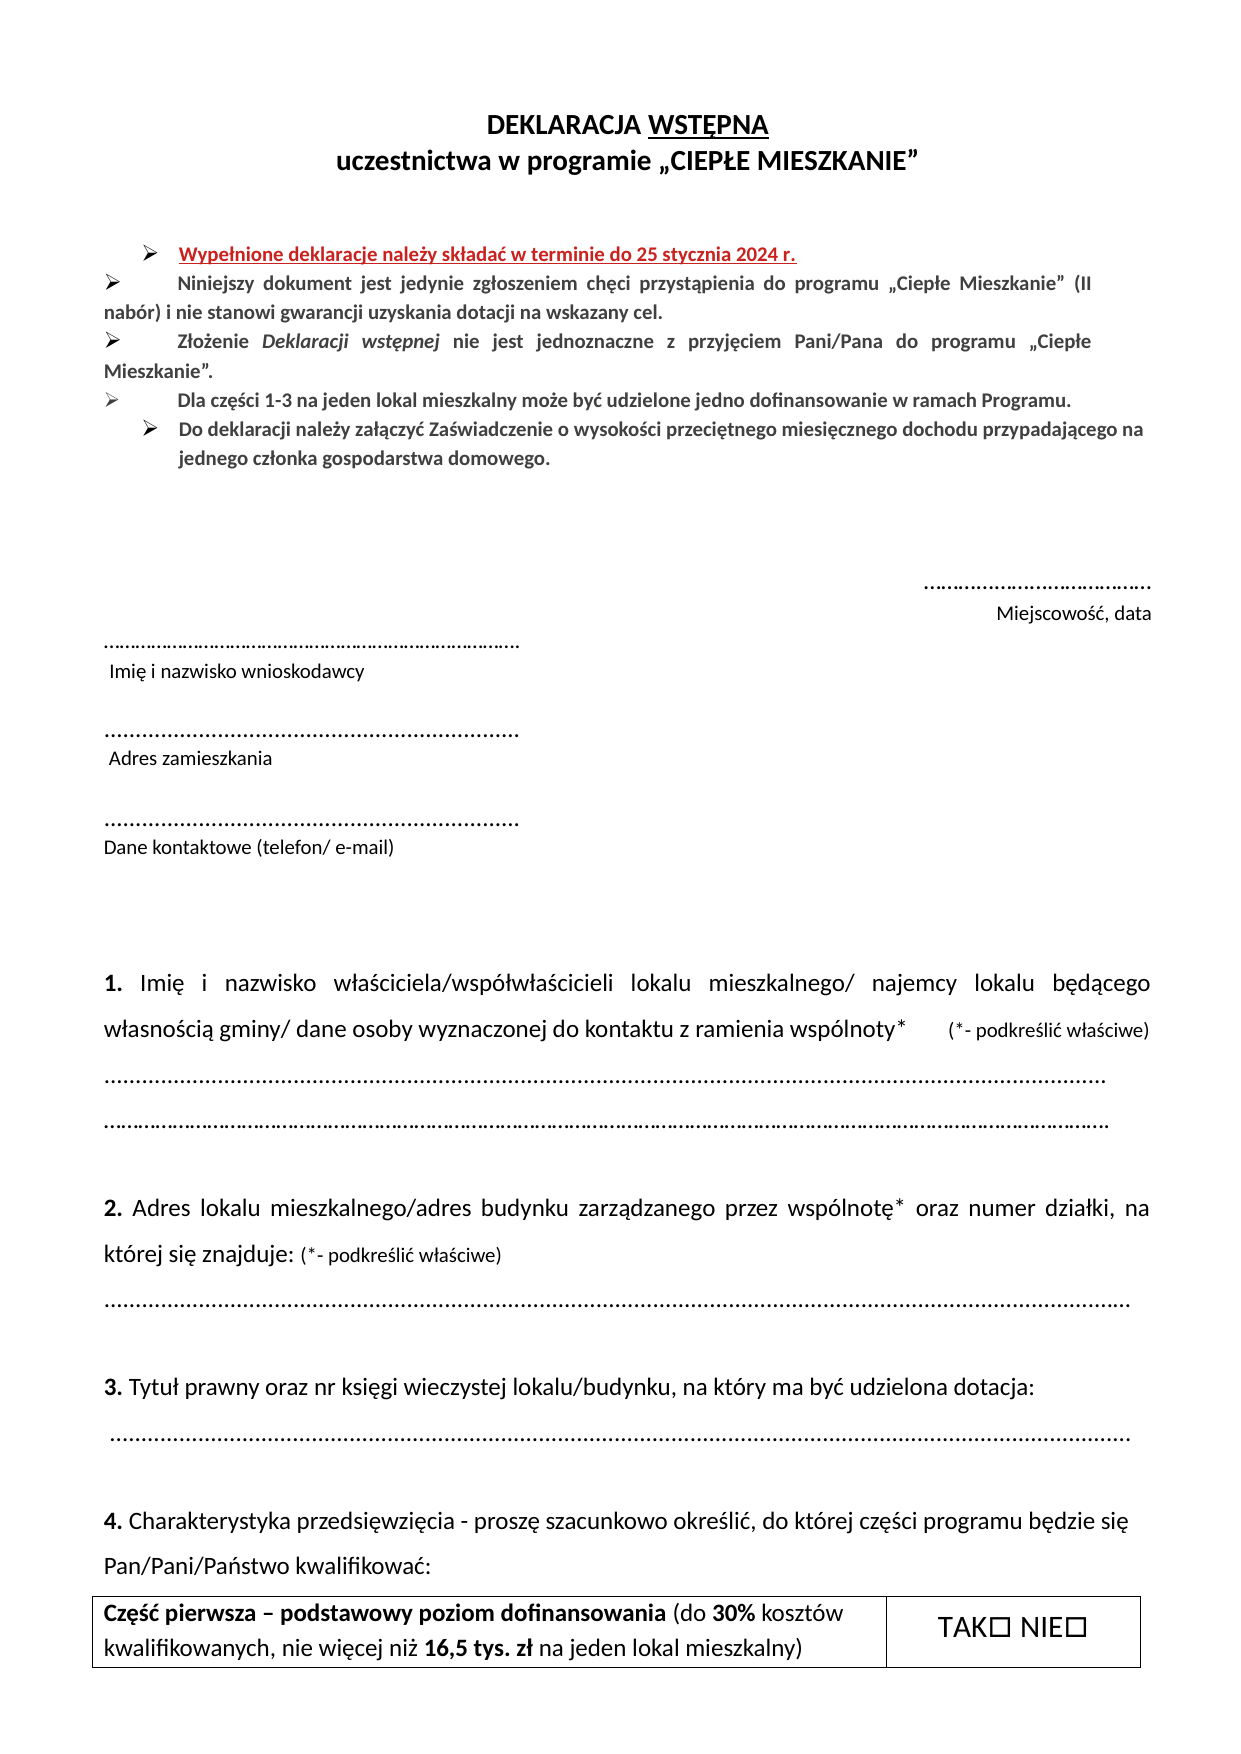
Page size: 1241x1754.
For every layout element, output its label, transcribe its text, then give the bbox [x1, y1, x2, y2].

text Imię i nazwisko wnioskodawcy [103, 654, 1152, 685]
text ...............................................................................................................................................................…………………………………………………………………………………………………………………………………………………………. [103, 1059, 1152, 1135]
table_header Część pierwsza – podstawowy poziom dofinansowania (do 30% kosztów kwalifikowanych, nie więcej niż 16,5 tys. zł na jeden lokal mieszkalny) [93, 1597, 886, 1667]
text 2. Adres lokalu mieszkalnego/adres budynku zarządzanego przez wspólnotę* oraz numer działki, na której się znajduje: (*- podkreślić właściwe) [103, 1192, 1152, 1268]
text .................................................................. [103, 713, 1152, 743]
text ................................................................................................................................................................… [103, 1284, 1152, 1314]
list Niniejszy dokument jest jedynie zgłoszeniem chęci przystąpienia do programu „Ciepłe Mieszkanie” (II nabór) i nie stanowi gwarancji uzyskania dotacji na wskazany cel. [103, 270, 1093, 325]
text 1. Imię i nazwisko właściciela/współwłaścicieli lokalu mieszkalnego/ najemcy lokalu będącego własnością gminy/ dane osoby wyznaczonej do kontaktu z ramienia wspólnoty* (*- podkreślić właściwe) [103, 967, 1152, 1043]
text 4. Charakterystyka przedsięwzięcia - proszę szacunkowo określić, do której części programu będzie się Pan/Pani/Państwo kwalifikować: [103, 1505, 1152, 1581]
text ……………………………………………………………………. [103, 626, 1152, 654]
text 3. Tytuł prawny oraz nr księgi wieczystej lokalu/budynku, na który ma być udzielona dotacja: [103, 1371, 1152, 1402]
text Dane kontaktowe (telefon/ e-mail) [103, 832, 1152, 861]
text DEKLARACJA WSTĘPNA [103, 106, 1152, 142]
list Do deklaracji należy załączyć Zaświadczenie o wysokości przeciętnego miesięcznego dochodu przypadającego na jednego członka gospodarstwa domowego. [141, 416, 1152, 471]
list Wypełnione deklaracje należy składać w terminie do 25 stycznia 2024 r. [141, 241, 1152, 267]
text uczestnictwa w programie „CIEPŁE MIESZKANIE” [103, 142, 1152, 178]
list Dla części 1-3 na jeden lokal mieszkalny może być udzielone jedno dofinansowanie w ramach Programu. [103, 387, 1093, 412]
text Adres zamieszkania [103, 743, 1152, 771]
text .................................................................................................................................................................. [103, 1417, 1152, 1448]
list Złożenie Deklaracji wstępnej nie jest jednoznaczne z przyjęciem Pani/Pana do programu „Ciepłe Mieszkanie”. [103, 329, 1093, 383]
table_header TAK□ NIE□ [887, 1597, 1140, 1667]
text .................................................................. [103, 802, 1152, 832]
text ………...……...……………… Miejscowość, data [103, 565, 1152, 626]
